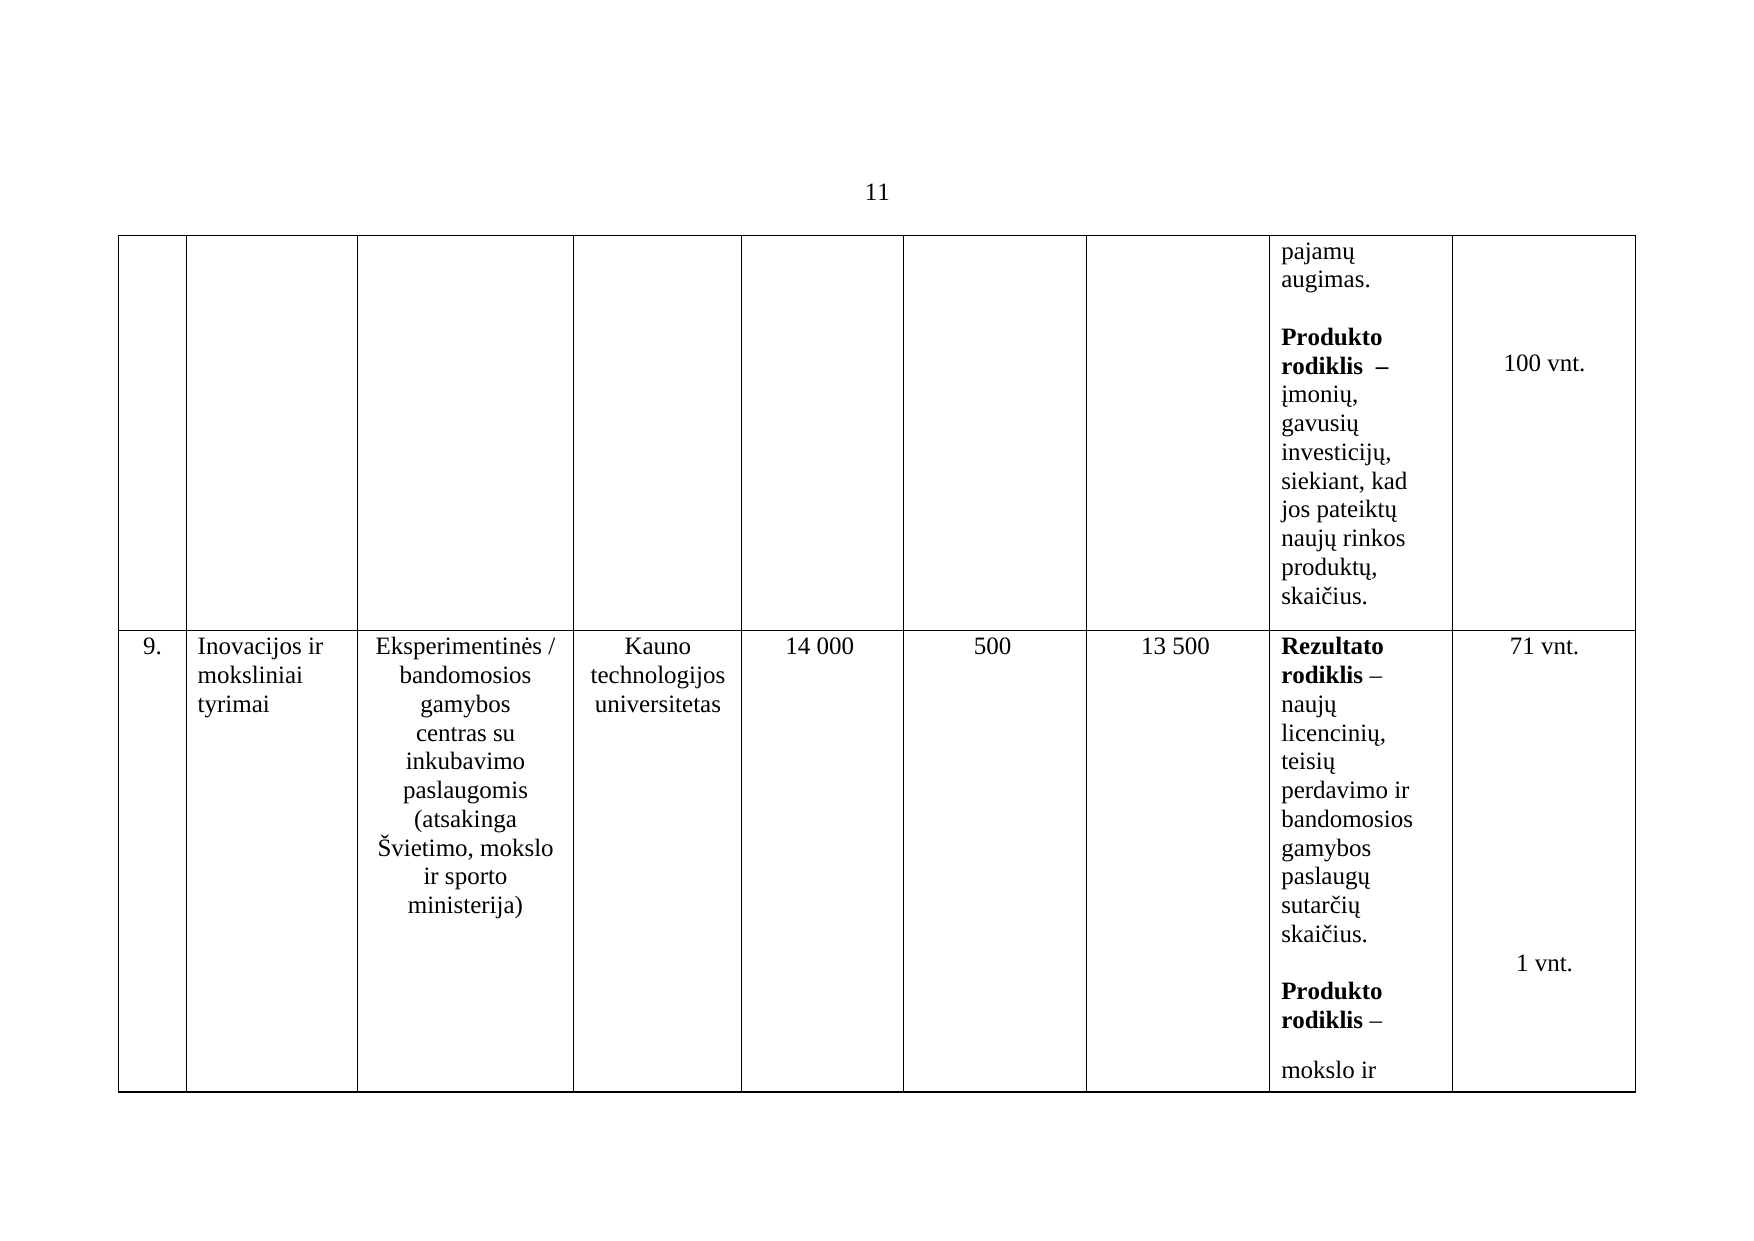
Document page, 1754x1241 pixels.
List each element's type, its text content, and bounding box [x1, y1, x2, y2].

table_cell 13 500 [1087, 631, 1269, 1091]
table_cell [574, 236, 741, 630]
table_cell Kauno technologijos universitetas [574, 631, 741, 1091]
table_cell [119, 236, 186, 630]
table_cell [1087, 236, 1269, 630]
table_cell 100 vnt. [1453, 236, 1635, 630]
table_cell Inovacijos ir moksliniai tyrimai [187, 631, 357, 1091]
table_cell 71 vnt. 1 vnt. [1453, 631, 1635, 1091]
table_cell 500 [904, 631, 1086, 1091]
table_cell [904, 236, 1086, 630]
table_cell 14 000 [742, 631, 903, 1091]
table_cell [187, 236, 357, 630]
table_cell [358, 236, 573, 630]
table_cell [742, 236, 903, 630]
table_cell pajamų augimas. Produkto rodiklis – įmonių, gavusių investicijų, siekiant, kad jos pateiktų naujų rinkos produktų, skaičius. [1270, 236, 1452, 630]
table_cell 9. [119, 631, 186, 1091]
table_cell Eksperimentinės / bandomosios gamybos centras su inkubavimo paslaugomis (atsakinga Švietimo, mokslo ir sporto ministerija) [358, 631, 573, 1091]
table_cell Rezultato rodiklis – naujų licencinių, teisių perdavimo ir bandomosios gamybos paslaugų sutarčių skaičius. Produkto rodiklis – mokslo ir [1270, 631, 1452, 1091]
